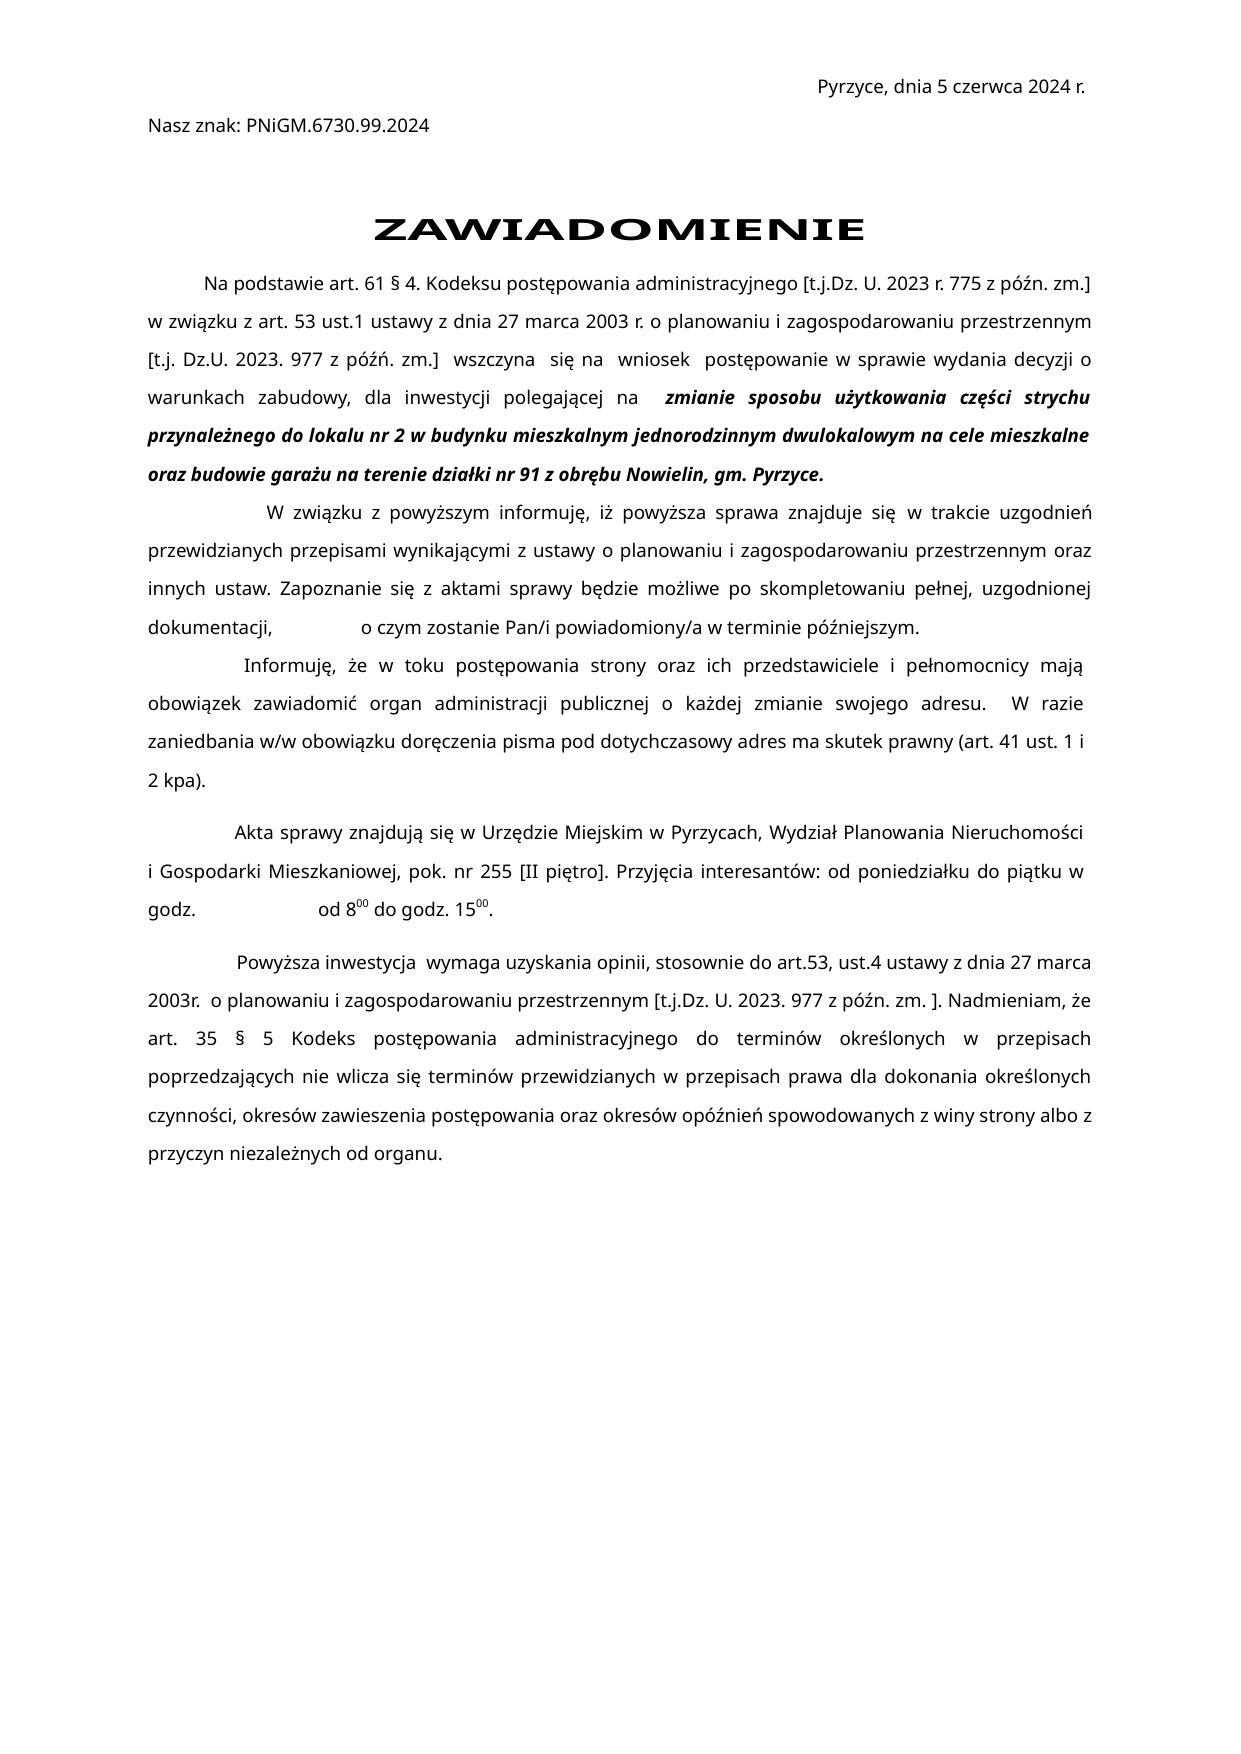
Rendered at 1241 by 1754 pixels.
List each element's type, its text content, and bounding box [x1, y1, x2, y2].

text ZAWIADOMIENIE [148, 210, 1093, 249]
text Informuję, że w toku postępowania strony oraz ich przedstawiciele i pełnomocnicy mają obowiązek zawiadomić organ administracji publicznej o każdej zmianie swojego adresu. W razie zaniedbania w/w obowiązku doręczenia pisma pod dotychczasowy adres ma skutek prawny (art. 41 ust. 1 i 2 kpa). [148, 652, 1085, 792]
text Powyższa inwestycja wymaga uzyskania opinii, stosownie do art.53, ust.4 ustawy z dnia 27 marca 2003r. o planowaniu i zagospodarowaniu przestrzennym [t.j.Dz. U. 2023. 977 z późn. zm. ]. Nadmieniam, że art. 35 § 5 Kodeks postępowania administracyjnego do terminów określonych w przepisach poprzedzających nie wlicza się terminów przewidzianych w przepisach prawa dla dokonania określonych czynności, okresów zawieszenia postępowania oraz okresów opóźnień spowodowanych z winy strony albo z przyczyn niezależnych od organu. [148, 949, 1093, 1166]
text Akta sprawy znajdują się w Urzędzie Miejskim w Pyrzycach, Wydział Planowania Nieruchomości i Gospodarki Mieszkaniowej, pok. nr 255 [II piętro]. Przyjęcia interesantów: od poniedziałku do piątku w godz. od 800 do godz. 1500. [148, 820, 1085, 922]
title W związku z powyższym informuję, iż powyższa sprawa znajduje się w trakcie uzgodnień przewidzianych przepisami wynikającymi z ustawy o planowaniu i zagospodarowaniu przestrzennym oraz innych ustaw. Zapoznanie się z aktami sprawy będzie możliwe po skompletowaniu pełnej, uzgodnionej dokumentacji, o czym zostanie Pan/i powiadomiony/a w terminie późniejszym. [148, 499, 1093, 639]
title Na podstawie art. 61 § 4. Kodeksu postępowania administracyjnego [t.j.Dz. U. 2023 r. 775 z późn. zm.] w związku z art. 53 ust.1 ustawy z dnia 27 marca 2003 r. o planowaniu i zagospodarowaniu przestrzennym [t.j. Dz.U. 2023. 977 z późń. zm.] wszczyna się na wniosek postępowanie w sprawie wydania decyzji o warunkach zabudowy, dla inwestycji polegającej na zmianie sposobu użytkowania części strychu przynależnego do lokalu nr 2 w budynku mieszkalnym jednorodzinnym dwulokalowym na cele mieszkalne oraz budowie garażu na terenie działki nr 91 z obrębu Nowielin, gm. Pyrzyce. [148, 270, 1093, 487]
text Nasz znak: PNiGM.6730.99.2024 [148, 112, 1093, 138]
text Pyrzyce, dnia 5 czerwca 2024 r. [148, 74, 1085, 99]
